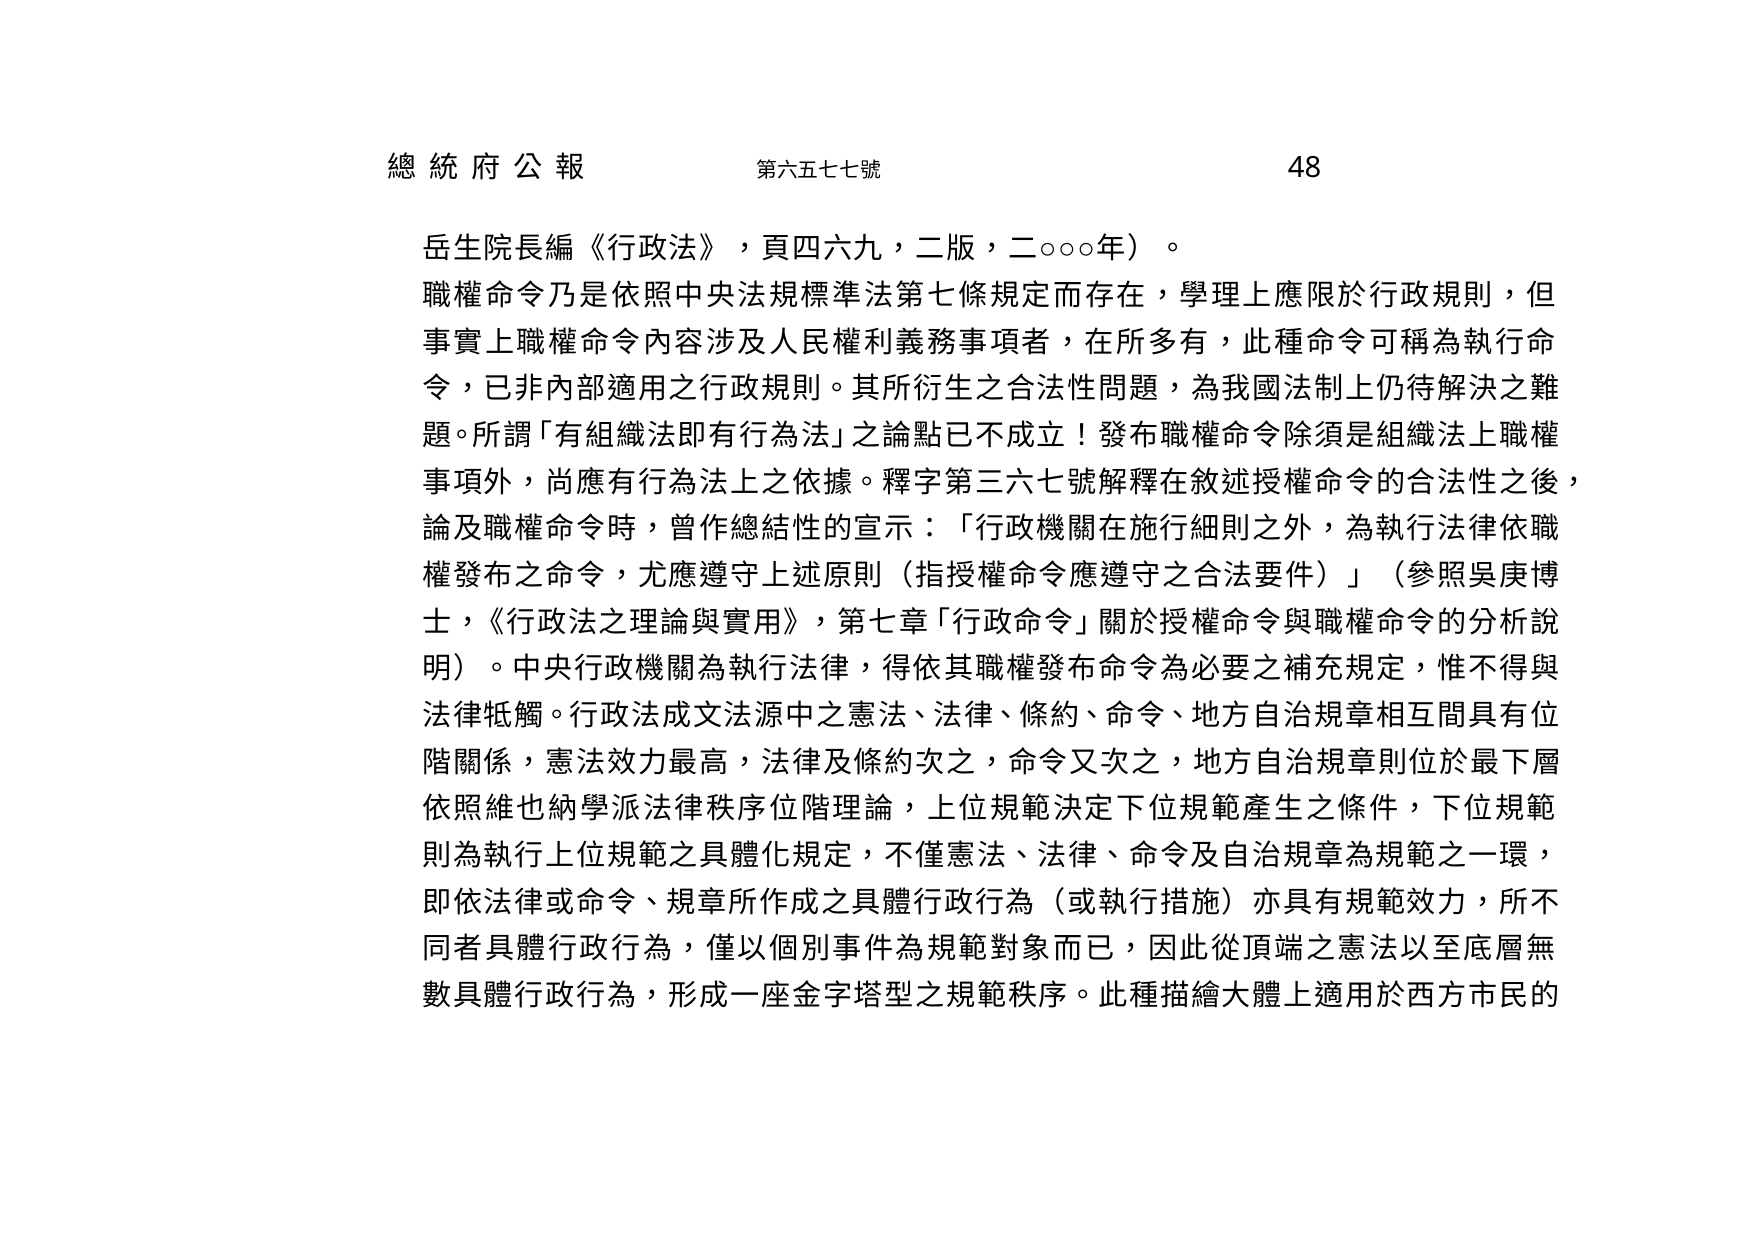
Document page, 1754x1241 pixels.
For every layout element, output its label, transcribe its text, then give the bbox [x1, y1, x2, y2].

text 職權命令乃是依照中央法規標準法第七條規定而存在，學理上應限於行政規則，但事實上職權命令內容涉及人民權利義務事項者，在所多有，此種命令可稱為執行命令，已非內部適用之行政規則。其所衍生之合法性問題，為我國法制上仍待解決之難題。所謂「有組織法即有行為法」之論點已不成立！發布職權命令除須是組織法上職權事項外，尚應有行為法上之依據。釋字第三六七號解釋在敘述授權命令的合法性之後，論及職權命令時，曾作總結性的宣示：「行政機關在施行細則之外，為執行法律依職權發布之命令，尤應遵守上述原則（指授權命令應遵守之合法要件）」（參照吳庚博士，《行政法之理論與實用》，第七章「行政命令」關於授權命令與職權命令的分析說明）。中央行政機關為執行法律，得依其職權發布命令為必要之補充規定，惟不得與法律牴觸。行政法成文法源中之憲法、法律、條約、命令、地方自治規章相互間具有位階關係，憲法效力最高，法律及條約次之，命令又次之，地方自治規章則位於最下層。依照維也納學派法律秩序位階理論，上位規範決定下位規範產生之條件，下位規範則為執行上位規範之具體化規定，不僅憲法、法律、命令及自治規章為規範之一環，即依法律或命令、規章所作成之具體行政行為（或執行措施）亦具有規範效力，所不同者具體行政行為，僅以個別事件為規範對象而已，因此從頂端之憲法以至底層無數具體行政行為，形成一座金字塔型之規範秩序。此種描繪大體上適用於西方市民的法治國家，我國現行憲法下之法律建制，當亦有其適用。在命令位階方面，授權命令之效力高於職權命令，而職權命令內容所受限制較授權命令為嚴格！而依據法律優越原則，職權命令之法規範位階不得與法律相牴觸。原則上，委任命令（授權命令）習稱為具有與法律相同之效力，但其位階仍在各種法律之下，既不能違背授權之「母法」，亦不能與其他法律相牴觸（以上綜合參照吳庚博士，《行政法之理論與實用》，關於法源位階、行政命令之合法要件等的分析說明）。 [422, 268, 1559, 1015]
text 岳生院長編《行政法》，頁四六九，二版，二○○○年）。 [422, 222, 1559, 268]
